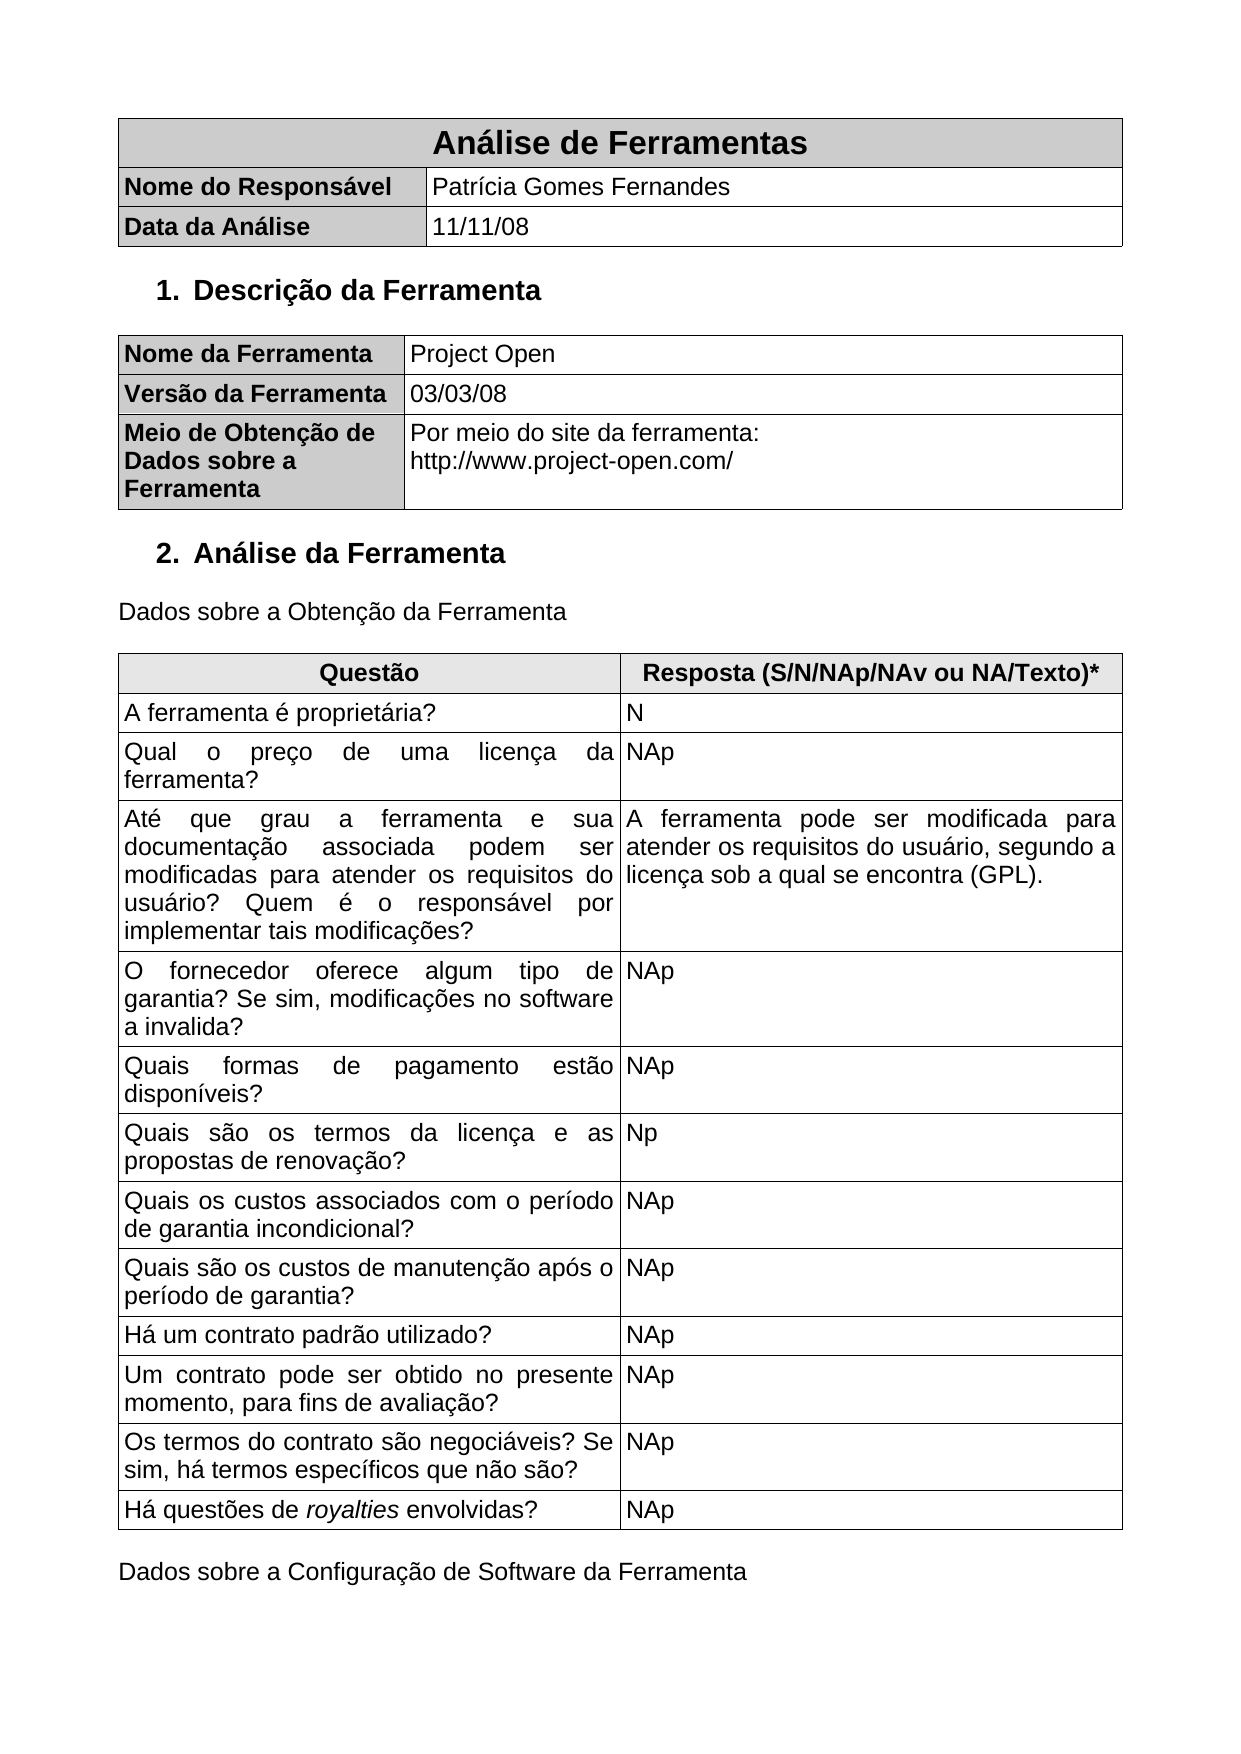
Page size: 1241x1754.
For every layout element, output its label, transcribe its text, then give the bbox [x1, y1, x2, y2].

table_header Resposta (S/N/NAp/NAv ou NA/Texto)* [621, 654, 1122, 693]
table_cell O fornecedor oferece algum tipo de garantia? Se sim, modificações no software a invalida? [119, 952, 620, 1046]
table_cell Quais são os custos de manutenção após o período de garantia? [119, 1249, 620, 1316]
table_cell N [621, 694, 1122, 732]
table_cell NAp [621, 733, 1122, 799]
table_cell Quais os custos associados com o período de garantia incondicional? [119, 1182, 620, 1248]
table_cell Nome do Responsável [119, 168, 426, 206]
table_cell 11/11/08 [427, 207, 1122, 246]
table_cell A ferramenta é proprietária? [119, 694, 620, 732]
table_cell Por meio do site da ferramenta: http://www.project-open.com/ [405, 415, 1122, 509]
table_cell Np [621, 1114, 1122, 1181]
list Análise da Ferramenta [156, 537, 1122, 569]
table_cell 03/03/08 [405, 375, 1122, 413]
table_cell Um contrato pode ser obtido no presente momento, para fins de avaliação? [119, 1356, 620, 1422]
table_cell Quais formas de pagamento estão disponíveis? [119, 1047, 620, 1113]
table_cell NAp [621, 1249, 1122, 1316]
table_cell Os termos do contrato são negociáveis? Se sim, há termos específicos que não são? [119, 1424, 620, 1490]
table_header Project Open [405, 336, 1122, 374]
table_cell NAp [621, 1182, 1122, 1248]
table_cell NAp [621, 1047, 1122, 1113]
table_cell Há questões de royalties envolvidas? [119, 1491, 620, 1529]
table_cell NAp [621, 1356, 1122, 1422]
table_header Nome da Ferramenta [119, 336, 404, 374]
list Descrição da Ferramenta [156, 274, 1122, 307]
text Dados sobre a Configuração de Software da Ferramenta [118, 1557, 1122, 1585]
table_cell NAp [621, 1491, 1122, 1529]
table_header Análise de Ferramentas [119, 119, 1122, 167]
table_cell Há um contrato padrão utilizado? [119, 1317, 620, 1355]
table_cell Versão da Ferramenta [119, 375, 404, 413]
text Dados sobre a Obtenção da Ferramenta [118, 597, 1122, 625]
table_cell Qual o preço de uma licença da ferramenta? [119, 733, 620, 799]
table_cell NAp [621, 1424, 1122, 1490]
table_cell Meio de Obtenção de Dados sobre a Ferramenta [119, 415, 404, 509]
table_header Questão [119, 654, 620, 693]
table_cell Patrícia Gomes Fernandes [427, 168, 1122, 206]
table_cell Quais são os termos da licença e as propostas de renovação? [119, 1114, 620, 1181]
table_cell NAp [621, 952, 1122, 1046]
table_cell NAp [621, 1317, 1122, 1355]
table_cell Data da Análise [119, 207, 426, 246]
table_cell A ferramenta pode ser modificada para atender os requisitos do usuário, segundo a licença sob a qual se encontra (GPL). [621, 801, 1122, 951]
table_cell Até que grau a ferramenta e sua documentação associada podem ser modificadas para atender os requisitos do usuário? Quem é o responsável por implementar tais modificações? [119, 801, 620, 951]
